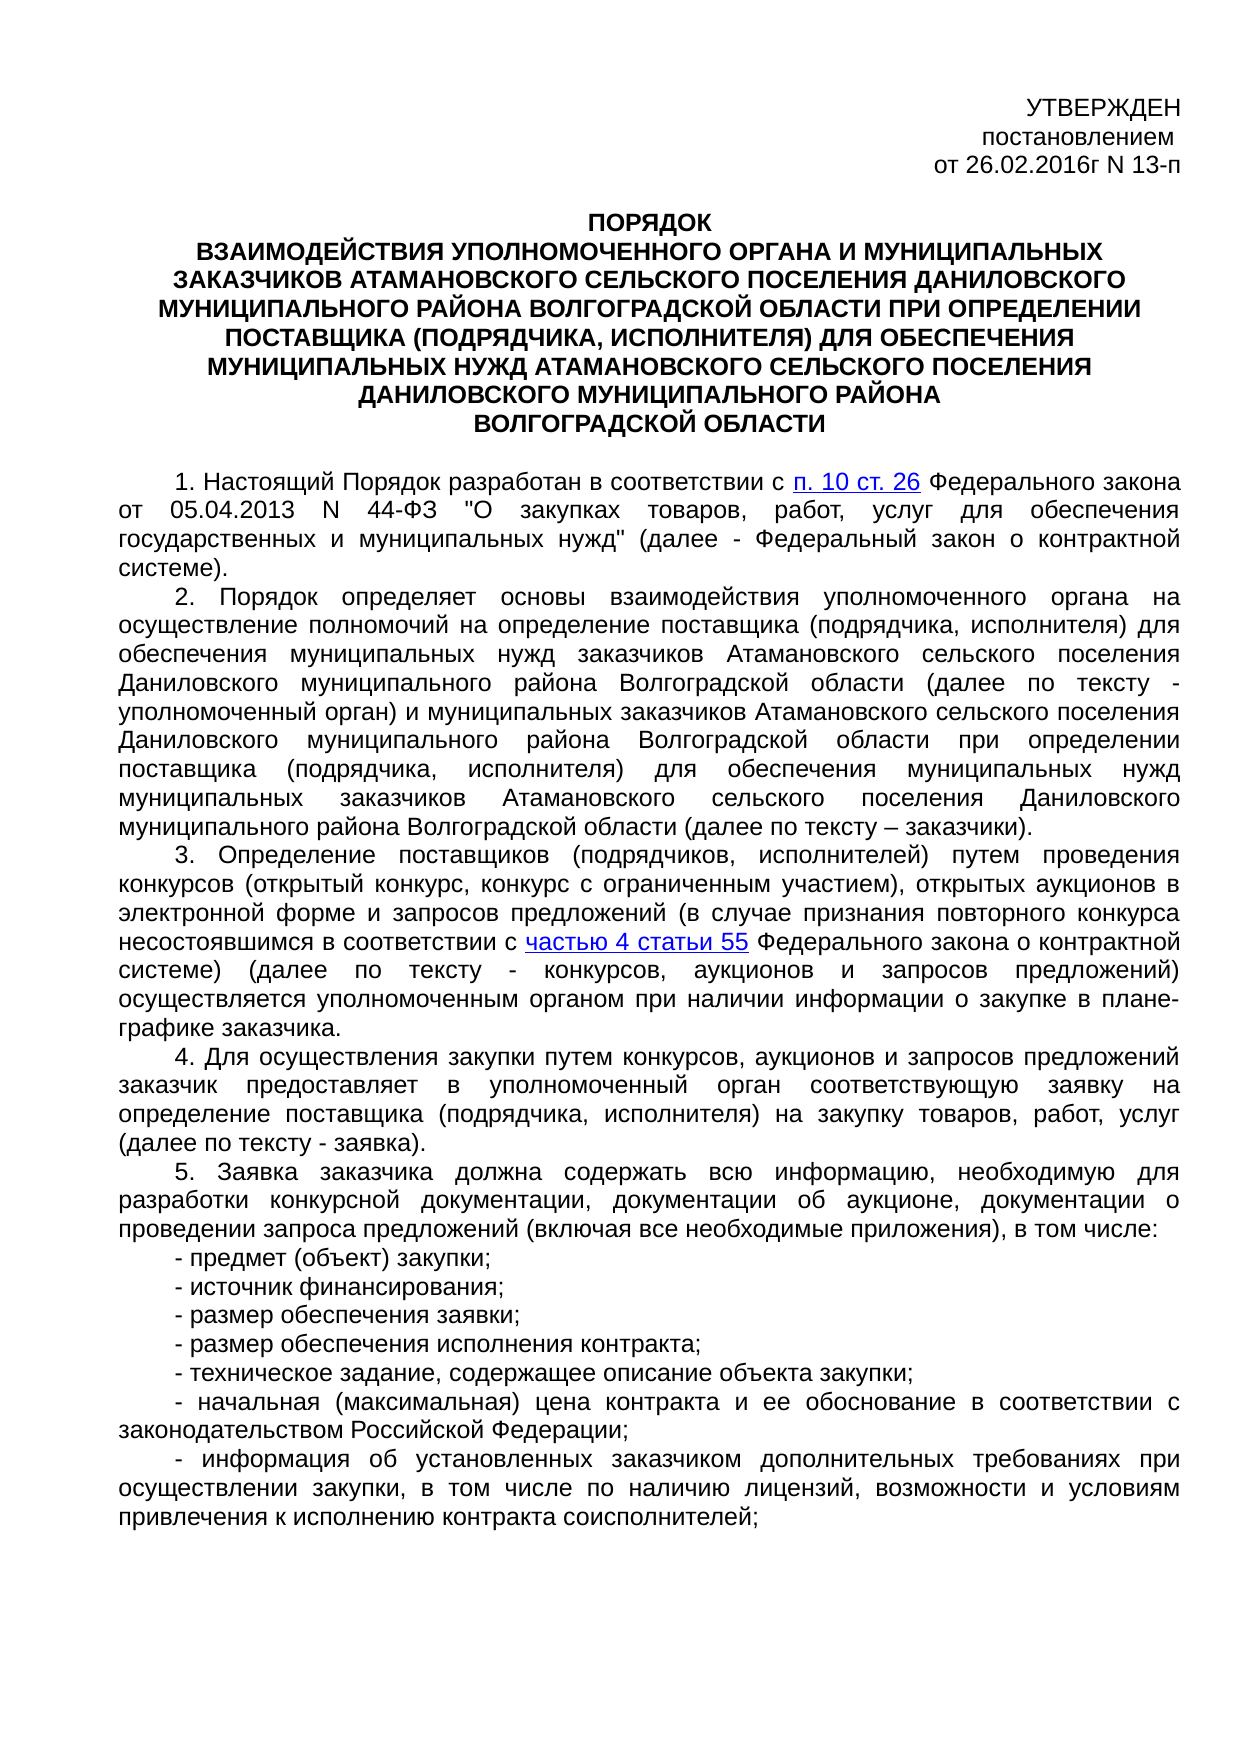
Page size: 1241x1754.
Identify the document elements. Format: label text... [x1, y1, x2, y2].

subtitle ПОРЯДОК [118, 208, 1181, 237]
subtitle - предмет (объект) закупки; [118, 1243, 1181, 1272]
subtitle УТВЕРЖДЕН [118, 93, 1181, 122]
subtitle - информация об установленных заказчиком дополнительных требованиях при осуществлении закупки, в том числе по наличию лицензий, возможности и условиям привлечения к исполнению контракта соисполнителей; [118, 1444, 1181, 1530]
subtitle - техническое задание, содержащее описание объекта закупки; [118, 1358, 1181, 1387]
subtitle постановлением [118, 122, 1181, 150]
subtitle - источник финансирования; [118, 1272, 1181, 1300]
subtitle - размер обеспечения исполнения контракта; [118, 1329, 1181, 1358]
subtitle 2. Порядок определяет основы взаимодействия уполномоченного органа на осуществление полномочий на определение поставщика (подрядчика, исполнителя) для обеспечения муниципальных нужд заказчиков Атамановского сельского поселения Даниловского муниципального района Волгоградской области (далее по тексту - уполномоченный орган) и муниципальных заказчиков Атамановского сельского поселения Даниловского муниципального района Волгоградской области при определении поставщика (подрядчика, исполнителя) для обеспечения муниципальных нужд муниципальных заказчиков Атамановского сельского поселения Даниловского муниципального района Волгоградской области (далее по тексту – заказчики). [118, 582, 1181, 840]
subtitle 4. Для осуществления закупки путем конкурсов, аукционов и запросов предложений заказчик предоставляет в уполномоченный орган соответствующую заявку на определение поставщика (подрядчика, исполнителя) на закупку товаров, работ, услуг (далее по тексту - заявка). [118, 1042, 1181, 1157]
subtitle от 26.02.2016г N 13-п [118, 150, 1181, 179]
subtitle 5. Заявка заказчика должна содержать всю информацию, необходимую для разработки конкурсной документации, документации об аукционе, документации о проведении запроса предложений (включая все необходимые приложения), в том числе: [118, 1157, 1181, 1243]
subtitle - начальная (максимальная) цена контракта и ее обоснование в соответствии с законодательством Российской Федерации; [118, 1387, 1181, 1444]
subtitle ВЗАИМОДЕЙСТВИЯ УПОЛНОМОЧЕННОГО ОРГАНА И МУНИЦИПАЛЬНЫХ ЗАКАЗЧИКОВ АТАМАНОВСКОГО СЕЛЬСКОГО ПОСЕЛЕНИЯ ДАНИЛОВСКОГО МУНИЦИПАЛЬНОГО РАЙОНА ВОЛГОГРАДСКОЙ ОБЛАСТИ ПРИ ОПРЕДЕЛЕНИИ ПОСТАВЩИКА (ПОДРЯДЧИКА, ИСПОЛНИТЕЛЯ) ДЛЯ ОБЕСПЕЧЕНИЯ МУНИЦИПАЛЬНЫХ НУЖД АТАМАНОВСКОГО СЕЛЬСКОГО ПОСЕЛЕНИЯ ДАНИЛОВСКОГО МУНИЦИПАЛЬНОГО РАЙОНА [118, 237, 1181, 409]
subtitle ВОЛГОГРАДСКОЙ ОБЛАСТИ [118, 409, 1181, 438]
subtitle - размер обеспечения заявки; [118, 1300, 1181, 1329]
subtitle 1. Настоящий Порядок разработан в соответствии с п. 10 ст. 26 Федерального закона от 05.04.2013 N 44-ФЗ "О закупках товаров, работ, услуг для обеспечения государственных и муниципальных нужд" (далее - Федеральный закон о контрактной системе). [118, 467, 1181, 582]
subtitle 3. Определение поставщиков (подрядчиков, исполнителей) путем проведения конкурсов (открытый конкурс, конкурс с ограниченным участием), открытых аукционов в электронной форме и запросов предложений (в случае признания повторного конкурса несостоявшимся в соответствии с частью 4 статьи 55 Федерального закона о контрактной системе) (далее по тексту - конкурсов, аукционов и запросов предложений) осуществляется уполномоченным органом при наличии информации о закупке в плане-графике заказчика. [118, 840, 1181, 1042]
